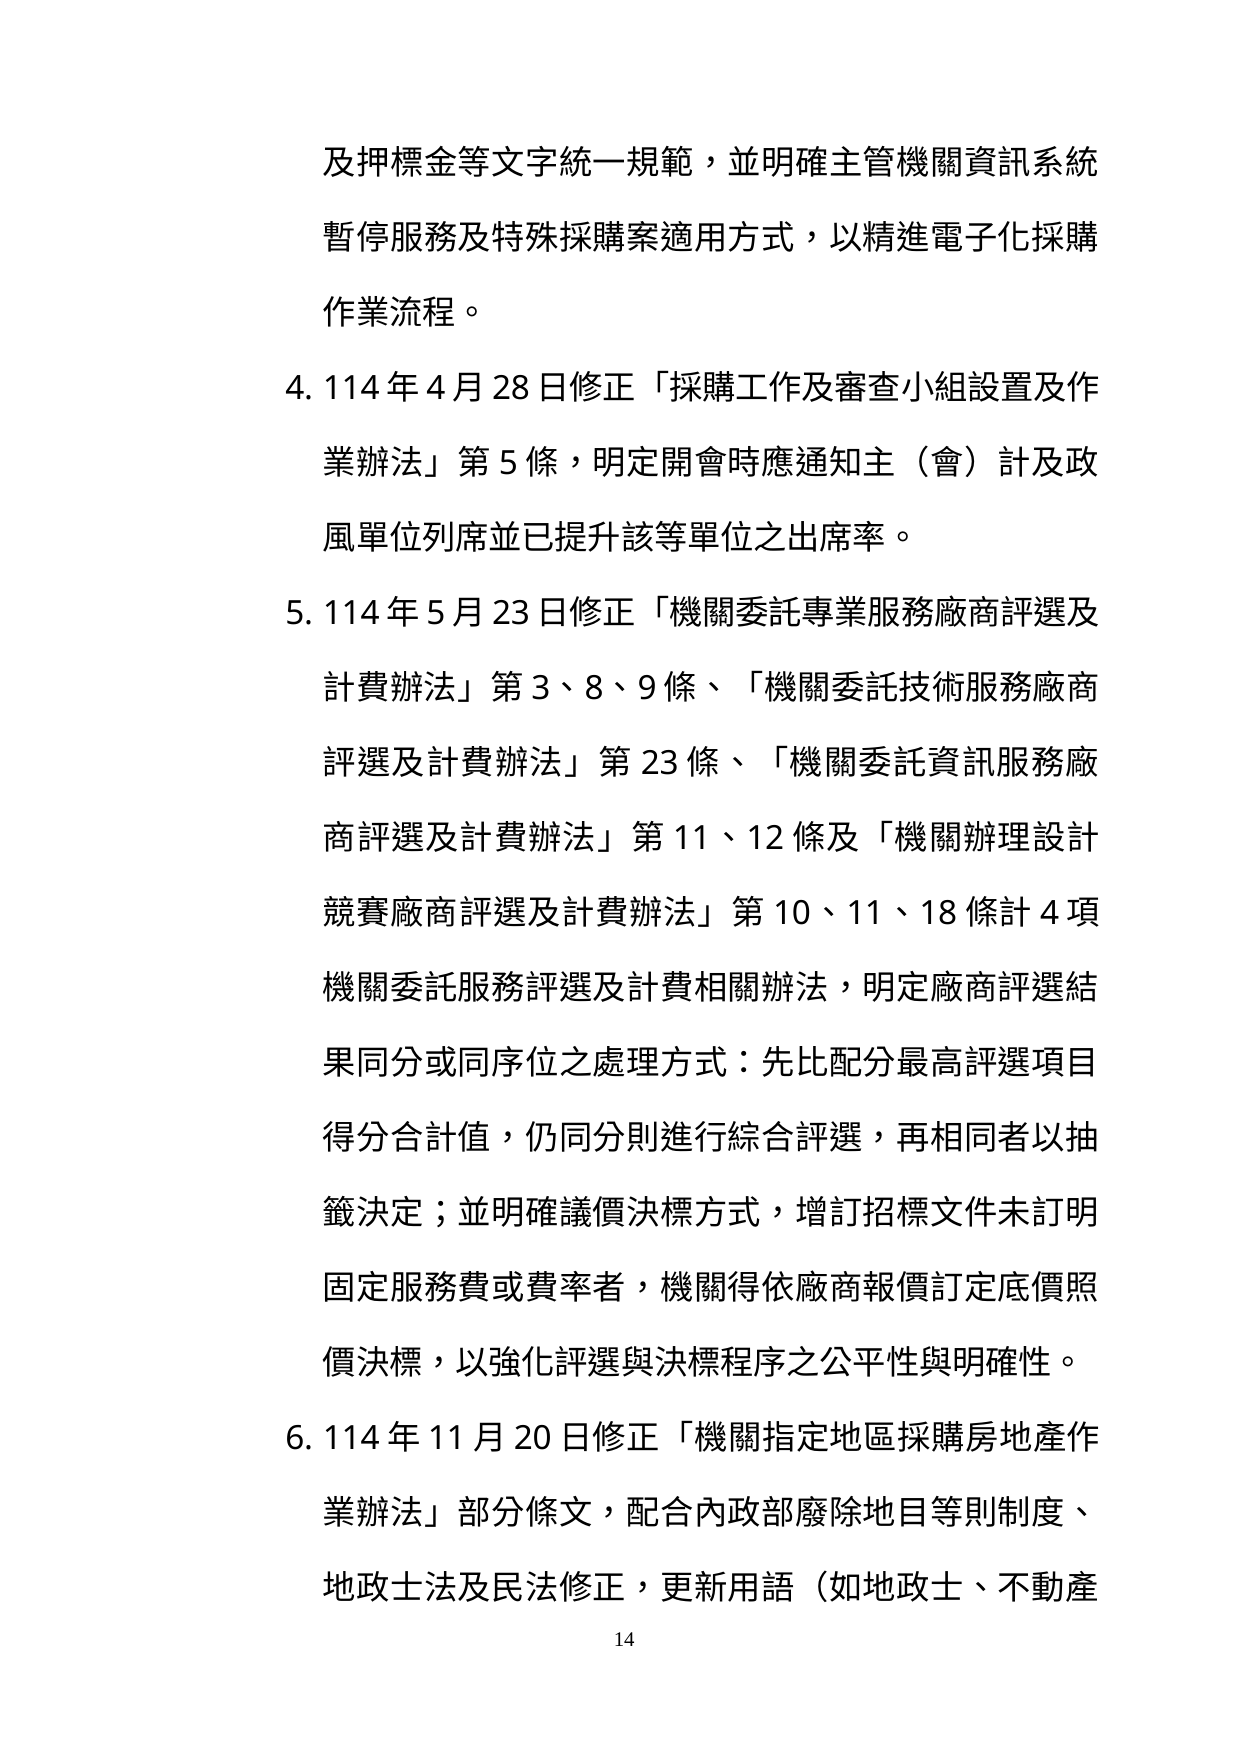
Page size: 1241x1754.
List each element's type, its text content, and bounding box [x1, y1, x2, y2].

list 114年4月28日修正「採購工作及審查小組設置及作業辦法」第5條，明定開會時應通知主（會）計及政風單位列席並已提升該等單位之出席率。 [285, 347, 1100, 572]
list 114年3月27日修正「電子採購作業辦法」部分條文，明確數位簽章定義、電子領標憑據及投標方式規範，刪除招標文件重製轉載規定，增訂電子資料傳輸投標及押標金等文字統一規範，並明確主管機關資訊系統暫停服務及特殊採購案適用方式，以精進電子化採購作業流程。 [285, 122, 1100, 347]
list 114年11月20日修正「機關指定地區採購房地產作業辦法」部分條文，配合內政部廢除地目等則制度、地政士法及民法修正，更新用語（如地政士、不動產役權、共有等）、刪除已失效或誤導性文字（如省政府、決標等），並增列實價登錄資訊及委託估價規定，確保機關訂定底價及房地產採購作業符合現行法令與實務需要。 [285, 1397, 1100, 1622]
list 114年5月23日修正「機關委託專業服務廠商評選及計費辦法」第3、8、9條、「機關委託技術服務廠商評選及計費辦法」第23條、「機關委託資訊服務廠商評選及計費辦法」第11、12條及「機關辦理設計競賽廠商評選及計費辦法」第10、11、18條計4項機關委託服務評選及計費相關辦法，明定廠商評選結果同分或同序位之處理方式：先比配分最高評選項目得分合計值，仍同分則進行綜合評選，再相同者以抽籤決定；並明確議價決標方式，增訂招標文件未訂明固定服務費或費率者，機關得依廠商報價訂定底價照價決標，以強化評選與決標程序之公平性與明確性。 [285, 572, 1100, 1397]
